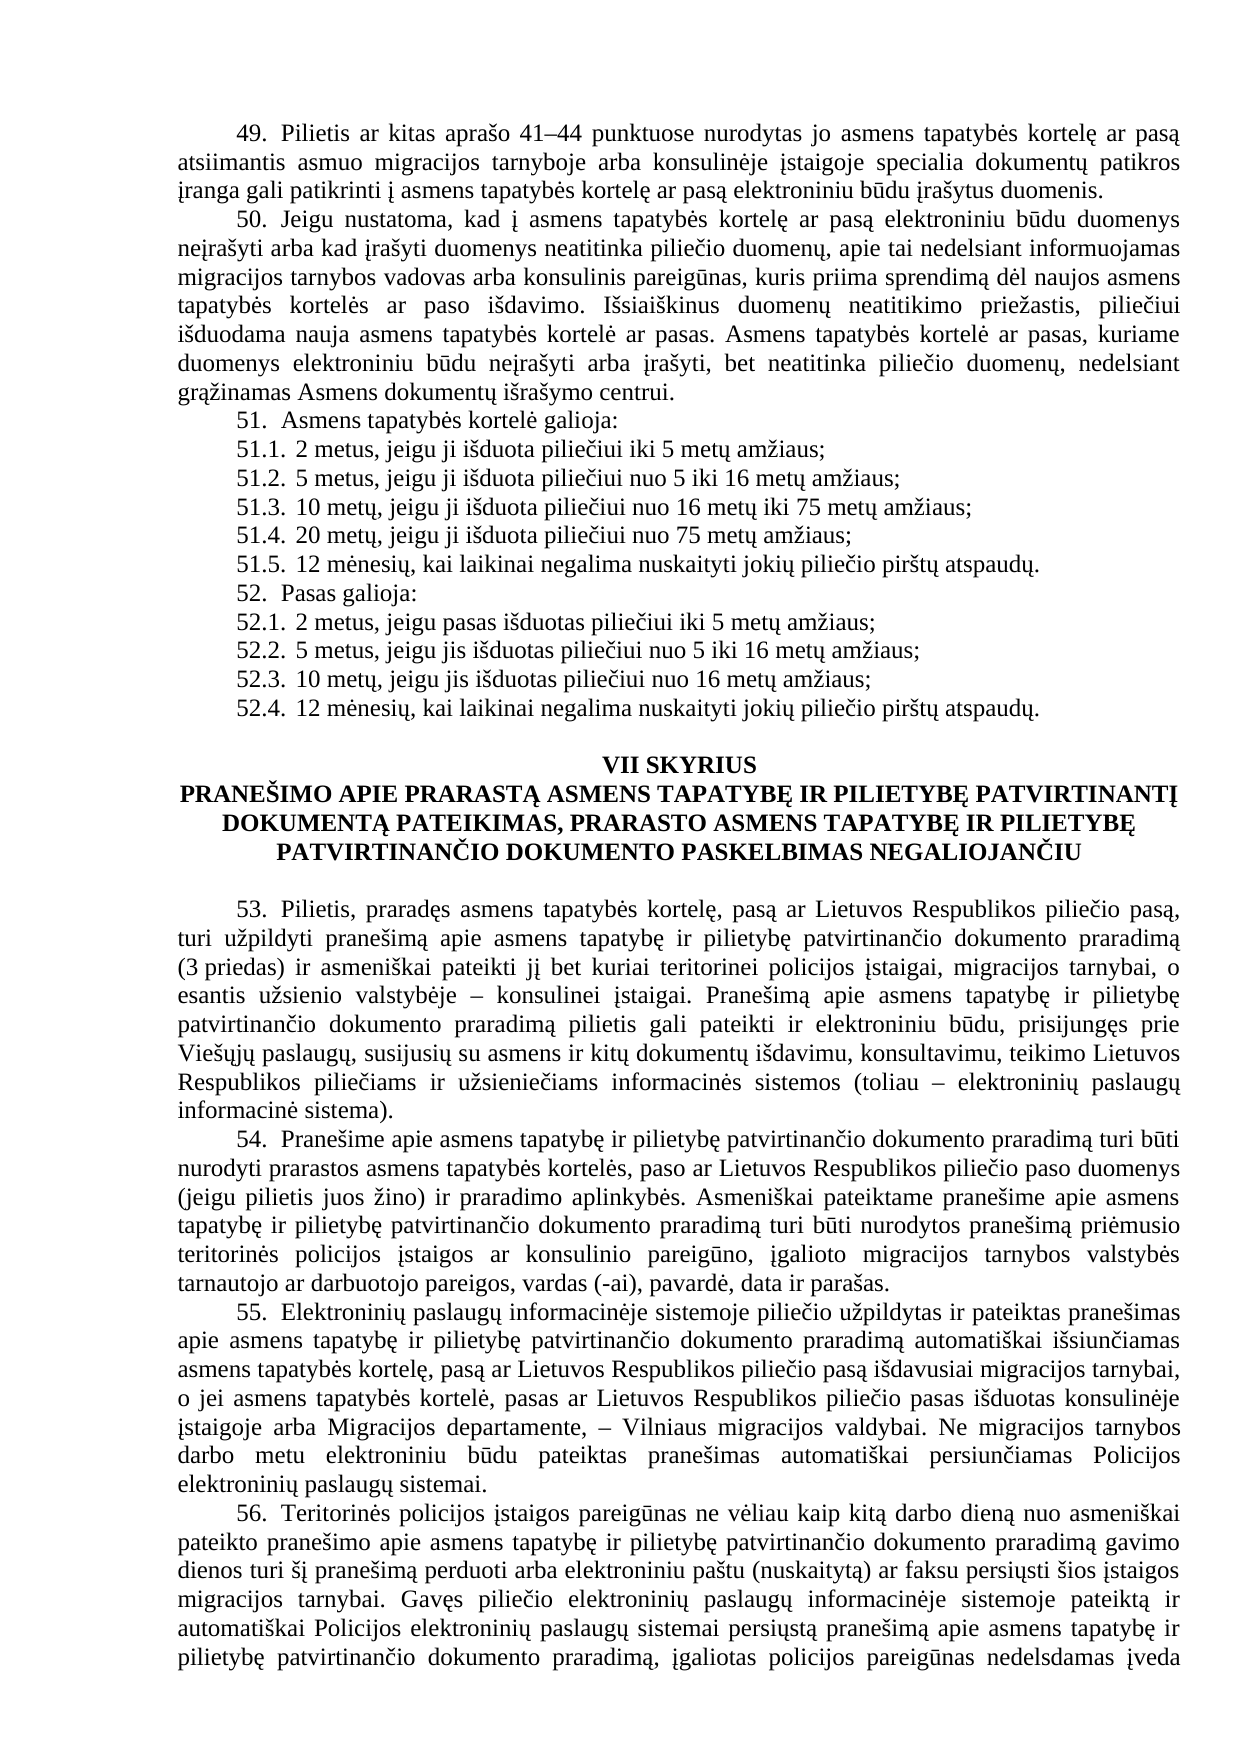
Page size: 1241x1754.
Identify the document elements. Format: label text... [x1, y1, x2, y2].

text 49. Pilietis ar kitas aprašo 41–44 punktuose nurodytas jo asmens tapatybės kortelę ar pasą atsiimantis asmuo migracijos tarnyboje arba konsulinėje įstaigoje specialia dokumentų patikros įranga gali patikrinti į asmens tapatybės kortelę ar pasą elektroniniu būdu įrašytus duomenis. [177, 118, 1181, 204]
text 56. Teritorinės policijos įstaigos pareigūnas ne vėliau kaip kitą darbo dieną nuo asmeniškai pateikto pranešimo apie asmens tapatybę ir pilietybę patvirtinančio dokumento praradimą gavimo dienos turi šį pranešimą perduoti arba elektroniniu paštu (nuskaitytą) ar faksu persiųsti šios įstaigos migracijos tarnybai. Gavęs piliečio elektroninių paslaugų informacinėje sistemoje pateiktą ir automatiškai Policijos elektroninių paslaugų sistemai persiųstą pranešimą apie asmens tapatybę ir pilietybę patvirtinančio dokumento praradimą, įgaliotas policijos pareigūnas nedelsdamas įveda [177, 1498, 1181, 1671]
text 51. Asmens tapatybės kortelė galioja: [177, 406, 1181, 434]
text 50. Jeigu nustatoma, kad į asmens tapatybės kortelę ar pasą elektroniniu būdu duomenys neįrašyti arba kad įrašyti duomenys neatitinka piliečio duomenų, apie tai nedelsiant informuojamas migracijos tarnybos vadovas arba konsulinis pareigūnas, kuris priima sprendimą dėl naujos asmens tapatybės kortelės ar paso išdavimo. Išsiaiškinus duomenų neatitikimo priežastis, piliečiui išduodama nauja asmens tapatybės kortelė ar pasas. Asmens tapatybės kortelė ar pasas, kuriame duomenys elektroniniu būdu neįrašyti arba įrašyti, bet neatitinka piliečio duomenų, nedelsiant grąžinamas Asmens dokumentų išrašymo centrui. [177, 204, 1181, 406]
text 51.2. 5 metus, jeigu ji išduota piliečiui nuo 5 iki 16 metų amžiaus; [236, 463, 1181, 492]
text 53. Pilietis, praradęs asmens tapatybės kortelę, pasą ar Lietuvos Respublikos piliečio pasą, turi užpildyti pranešimą apie asmens tapatybę ir pilietybę patvirtinančio dokumento praradimą (3 priedas) ir asmeniškai pateikti jį bet kuriai teritorinei policijos įstaigai, migracijos tarnybai, o esantis užsienio valstybėje – konsulinei įstaigai. Pranešimą apie asmens tapatybę ir pilietybę patvirtinančio dokumento praradimą pilietis gali pateikti ir elektroniniu būdu, prisijungęs prie Viešųjų paslaugų, susijusių su asmens ir kitų dokumentų išdavimu, konsultavimu, teikimo Lietuvos Respublikos piliečiams ir užsieniečiams informacinės sistemos (toliau – elektroninių paslaugų informacinė sistema). [177, 894, 1181, 1124]
text VII SKYRIUS [177, 751, 1181, 779]
text 51.3. 10 metų, jeigu ji išduota piliečiui nuo 16 metų iki 75 metų amžiaus; [236, 492, 1181, 521]
text 55. Elektroninių paslaugų informacinėje sistemoje piliečio užpildytas ir pateiktas pranešimas apie asmens tapatybę ir pilietybę patvirtinančio dokumento praradimą automatiškai išsiunčiamas asmens tapatybės kortelę, pasą ar Lietuvos Respublikos piliečio pasą išdavusiai migracijos tarnybai, o jei asmens tapatybės kortelė, pasas ar Lietuvos Respublikos piliečio pasas išduotas konsulinėje įstaigoje arba Migracijos departamente, – Vilniaus migracijos valdybai. Ne migracijos tarnybos darbo metu elektroniniu būdu pateiktas pranešimas automatiškai persiunčiamas Policijos elektroninių paslaugų sistemai. [177, 1297, 1181, 1498]
text 52.2. 5 metus, jeigu jis išduotas piliečiui nuo 5 iki 16 metų amžiaus; [177, 636, 1181, 664]
text 54. Pranešime apie asmens tapatybę ir pilietybę patvirtinančio dokumento praradimą turi būti nurodyti prarastos asmens tapatybės kortelės, paso ar Lietuvos Respublikos piliečio paso duomenys (jeigu pilietis juos žino) ir praradimo aplinkybės. Asmeniškai pateiktame pranešime apie asmens tapatybę ir pilietybę patvirtinančio dokumento praradimą turi būti nurodytos pranešimą priėmusio teritorinės policijos įstaigos ar konsulinio pareigūno, įgalioto migracijos tarnybos valstybės tarnautojo ar darbuotojo pareigos, vardas (-ai), pavardė, data ir parašas. [177, 1124, 1181, 1297]
text PRANEŠIMO APIE PRARASTĄ ASMENS TAPATYBĘ IR PILIETYBĘ PATVIRTINANTĮ DOKUMENTĄ PATEIKIMAS, PRARASTO ASMENS TAPATYBĘ IR PILIETYBĘ PATVIRTINANČIO DOKUMENTO PASKELBIMAS NEGALIOJANČIU [177, 779, 1181, 866]
text 51.5. 12 mėnesių, kai laikinai negalima nuskaityti jokių piliečio pirštų atspaudų. [236, 549, 1181, 578]
text 51.4. 20 metų, jeigu ji išduota piliečiui nuo 75 metų amžiaus; [236, 521, 1181, 549]
text 52. Pasas galioja: [177, 578, 1181, 607]
text 52.1. 2 metus, jeigu pasas išduotas piliečiui iki 5 metų amžiaus; [177, 607, 1181, 636]
text 52.4. 12 mėnesių, kai laikinai negalima nuskaityti jokių piliečio pirštų atspaudų. [177, 693, 1181, 722]
text 52.3. 10 metų, jeigu jis išduotas piliečiui nuo 16 metų amžiaus; [177, 664, 1181, 693]
text 51.1. 2 metus, jeigu ji išduota piliečiui iki 5 metų amžiaus; [236, 434, 1181, 463]
